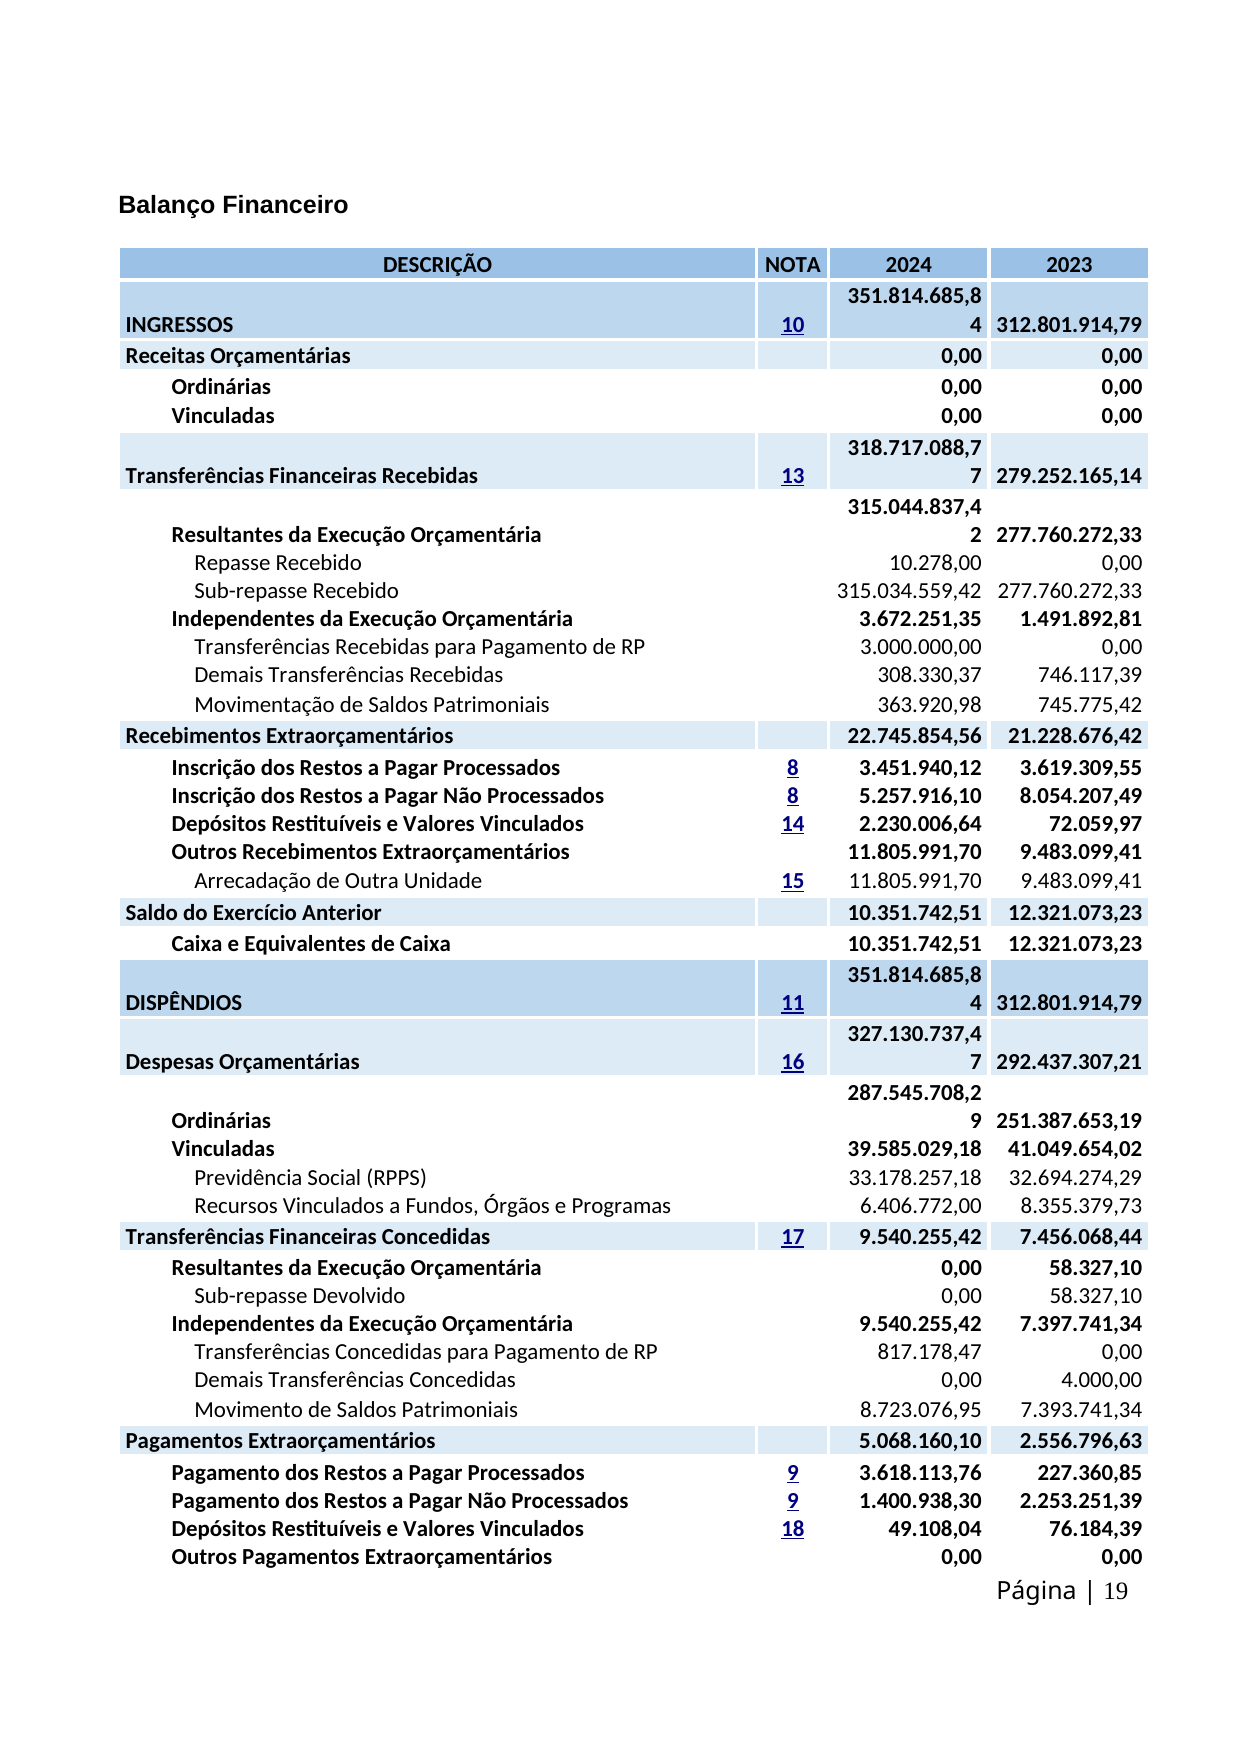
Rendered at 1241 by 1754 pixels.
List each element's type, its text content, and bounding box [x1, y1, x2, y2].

table_cell Sub-repasse Recebido [120, 576, 755, 604]
table_cell 8 [758, 781, 828, 809]
table_cell 308.330,37 [829, 661, 989, 689]
table_cell [758, 1135, 828, 1163]
table_cell 0,00 [989, 633, 1149, 661]
table_cell [758, 1338, 828, 1366]
table_cell 9.540.255,42 [829, 1309, 989, 1337]
subtitle Balanço Financeiro [118, 190, 1128, 219]
table_header 2023 [991, 248, 1148, 278]
table_cell 49.108,04 [829, 1514, 989, 1542]
table_cell 2.253.251,39 [989, 1486, 1149, 1514]
table_cell Transferências Financeiras Concedidas [120, 1222, 755, 1250]
table_cell Resultantes da Execução Orçamentária [120, 1253, 755, 1281]
table_cell Depósitos Restituíveis e Valores Vinculados [120, 1514, 755, 1542]
table_cell DISPÊNDIOS [120, 960, 755, 1016]
table_cell 2.230.006,64 [829, 809, 989, 837]
table_cell 0,00 [989, 1338, 1149, 1366]
table_cell 0,00 [829, 1542, 989, 1570]
table_cell Previdência Social (RPPS) [120, 1163, 755, 1191]
table_cell 8 [758, 753, 828, 781]
table_cell [758, 1281, 828, 1309]
table_cell 7.456.068,44 [991, 1222, 1148, 1250]
table_cell Depósitos Restituíveis e Valores Vinculados [120, 809, 755, 837]
table_cell 2.556.796,63 [991, 1426, 1148, 1454]
table_header DESCRIÇÃO [120, 248, 755, 278]
table_cell [758, 929, 828, 957]
table_cell Transferências Financeiras Recebidas [120, 433, 755, 489]
table_cell 0,00 [830, 341, 987, 369]
table_header 2024 [830, 248, 987, 278]
table_cell 9.483.099,41 [989, 837, 1149, 865]
table_cell Recebimentos Extraorçamentários [120, 721, 755, 749]
table_cell [758, 492, 828, 548]
table_cell 14 [758, 809, 828, 837]
table_cell Ordinárias [120, 372, 755, 400]
table_cell 11.805.991,70 [829, 865, 989, 895]
table_cell [758, 548, 828, 576]
table_cell Transferências Concedidas para Pagamento de RP [120, 1338, 755, 1366]
table_cell 17 [758, 1222, 827, 1250]
table_cell 0,00 [829, 372, 989, 400]
table_cell 315.044.837,42 [829, 492, 989, 548]
table_cell 11 [758, 960, 827, 1016]
table_cell [758, 1309, 828, 1337]
table_cell 9 [758, 1458, 828, 1486]
table_cell [758, 898, 827, 926]
table_cell [758, 1426, 827, 1454]
table_cell Pagamento dos Restos a Pagar Processados [120, 1458, 755, 1486]
table_cell 8.355.379,73 [989, 1191, 1149, 1219]
table_cell Sub-repasse Devolvido [120, 1281, 755, 1309]
table_cell 9.540.255,42 [830, 1222, 987, 1250]
table_cell Movimentação de Saldos Patrimoniais [120, 689, 755, 718]
table_cell 318.717.088,77 [830, 433, 987, 489]
table_cell [758, 1079, 828, 1134]
table_cell 279.252.165,14 [991, 433, 1148, 489]
table_cell Transferências Recebidas para Pagamento de RP [120, 633, 755, 661]
table_cell [758, 1163, 828, 1191]
table_cell 16 [758, 1019, 827, 1075]
table_header NOTA [758, 248, 827, 278]
table_cell [758, 721, 827, 749]
table_cell 746.117,39 [989, 661, 1149, 689]
table_cell [758, 1542, 828, 1570]
table_cell [758, 576, 828, 604]
table_cell 0,00 [829, 1253, 989, 1281]
table_cell 10.351.742,51 [830, 898, 987, 926]
table_cell 227.360,85 [989, 1458, 1149, 1486]
table_cell 15 [758, 865, 828, 895]
table_cell Outros Pagamentos Extraorçamentários [120, 1542, 755, 1570]
table_cell 363.920,98 [829, 689, 989, 718]
table_cell [758, 400, 828, 430]
table_cell 3.672.251,35 [829, 604, 989, 632]
table_cell [758, 837, 828, 865]
table_cell 7.397.741,34 [989, 1309, 1149, 1337]
table_cell 3.451.940,12 [829, 753, 989, 781]
table_cell 277.760.272,33 [989, 492, 1149, 548]
table_cell [758, 1394, 828, 1423]
table_cell [758, 341, 827, 369]
table_cell 312.801.914,79 [991, 960, 1148, 1016]
table_cell 5.068.160,10 [830, 1426, 987, 1454]
table_cell 21.228.676,42 [991, 721, 1148, 749]
table_cell Inscrição dos Restos a Pagar Não Processados [120, 781, 755, 809]
table_cell Receitas Orçamentárias [120, 341, 755, 369]
table_cell 13 [758, 433, 827, 489]
table_cell 0,00 [829, 1281, 989, 1309]
table_cell 0,00 [991, 341, 1148, 369]
table_cell Pagamentos Extraorçamentários [120, 1426, 755, 1454]
table_cell [758, 1191, 828, 1219]
table_cell Saldo do Exercício Anterior [120, 898, 755, 926]
table_cell 41.049.654,02 [989, 1135, 1149, 1163]
table_cell INGRESSOS [120, 282, 755, 338]
table_cell 3.619.309,55 [989, 753, 1149, 781]
table_cell 9 [758, 1486, 828, 1514]
table_cell 0,00 [989, 548, 1149, 576]
table_cell [758, 1253, 828, 1281]
table_cell 8.723.076,95 [829, 1394, 989, 1423]
table_cell Inscrição dos Restos a Pagar Processados [120, 753, 755, 781]
table_cell 22.745.854,56 [830, 721, 987, 749]
table_cell 0,00 [989, 1542, 1149, 1570]
table_cell 8.054.207,49 [989, 781, 1149, 809]
table_cell 0,00 [989, 372, 1149, 400]
table_cell 1.400.938,30 [829, 1486, 989, 1514]
table_cell 7.393.741,34 [989, 1394, 1149, 1423]
table_cell 251.387.653,19 [989, 1079, 1149, 1134]
table_cell [758, 689, 828, 718]
table_cell Demais Transferências Concedidas [120, 1366, 755, 1394]
table_cell 6.406.772,00 [829, 1191, 989, 1219]
table_cell Demais Transferências Recebidas [120, 661, 755, 689]
table_cell Outros Recebimentos Extraorçamentários [120, 837, 755, 865]
table_cell 32.694.274,29 [989, 1163, 1149, 1191]
table_cell 0,00 [989, 400, 1149, 430]
table_cell Resultantes da Execução Orçamentária [120, 492, 755, 548]
table_cell 327.130.737,47 [830, 1019, 987, 1075]
table_cell 351.814.685,84 [830, 960, 987, 1016]
table_cell 312.801.914,79 [991, 282, 1148, 338]
table_cell Despesas Orçamentárias [120, 1019, 755, 1075]
table_cell Arrecadação de Outra Unidade [120, 865, 755, 895]
table_cell Vinculadas [120, 1135, 755, 1163]
table_cell 18 [758, 1514, 828, 1542]
table_cell Caixa e Equivalentes de Caixa [120, 929, 755, 957]
table_cell Ordinárias [120, 1079, 755, 1134]
table_cell 277.760.272,33 [989, 576, 1149, 604]
table_cell 72.059,97 [989, 809, 1149, 837]
table_cell Vinculadas [120, 400, 755, 430]
table_cell [758, 661, 828, 689]
table_cell 11.805.991,70 [829, 837, 989, 865]
table_cell [758, 372, 828, 400]
table_cell [758, 1366, 828, 1394]
table_cell 12.321.073,23 [989, 929, 1149, 957]
table_cell 292.437.307,21 [991, 1019, 1148, 1075]
table_cell [758, 633, 828, 661]
table_cell Repasse Recebido [120, 548, 755, 576]
table_cell Movimento de Saldos Patrimoniais [120, 1394, 755, 1423]
table_cell 10 [758, 282, 827, 338]
table_cell 351.814.685,84 [830, 282, 987, 338]
table_cell 1.491.892,81 [989, 604, 1149, 632]
table_cell [758, 604, 828, 632]
table_cell 39.585.029,18 [829, 1135, 989, 1163]
table_cell 745.775,42 [989, 689, 1149, 718]
table_cell 9.483.099,41 [989, 865, 1149, 895]
table_cell 10.278,00 [829, 548, 989, 576]
table_cell 4.000,00 [989, 1366, 1149, 1394]
table_cell Recursos Vinculados a Fundos, Órgãos e Programas [120, 1191, 755, 1219]
table_cell 0,00 [829, 400, 989, 430]
table_cell 3.000.000,00 [829, 633, 989, 661]
table_cell 10.351.742,51 [829, 929, 989, 957]
table_cell 58.327,10 [989, 1253, 1149, 1281]
table_cell 58.327,10 [989, 1281, 1149, 1309]
table_cell 0,00 [829, 1366, 989, 1394]
table_cell 3.618.113,76 [829, 1458, 989, 1486]
table_cell 12.321.073,23 [991, 898, 1148, 926]
table_cell 817.178,47 [829, 1338, 989, 1366]
table_cell Pagamento dos Restos a Pagar Não Processados [120, 1486, 755, 1514]
table_cell 5.257.916,10 [829, 781, 989, 809]
table_cell 287.545.708,29 [829, 1079, 989, 1134]
table_cell Independentes da Execução Orçamentária [120, 1309, 755, 1337]
table_cell 33.178.257,18 [829, 1163, 989, 1191]
table_cell Independentes da Execução Orçamentária [120, 604, 755, 632]
table_cell 315.034.559,42 [829, 576, 989, 604]
table_cell 76.184,39 [989, 1514, 1149, 1542]
